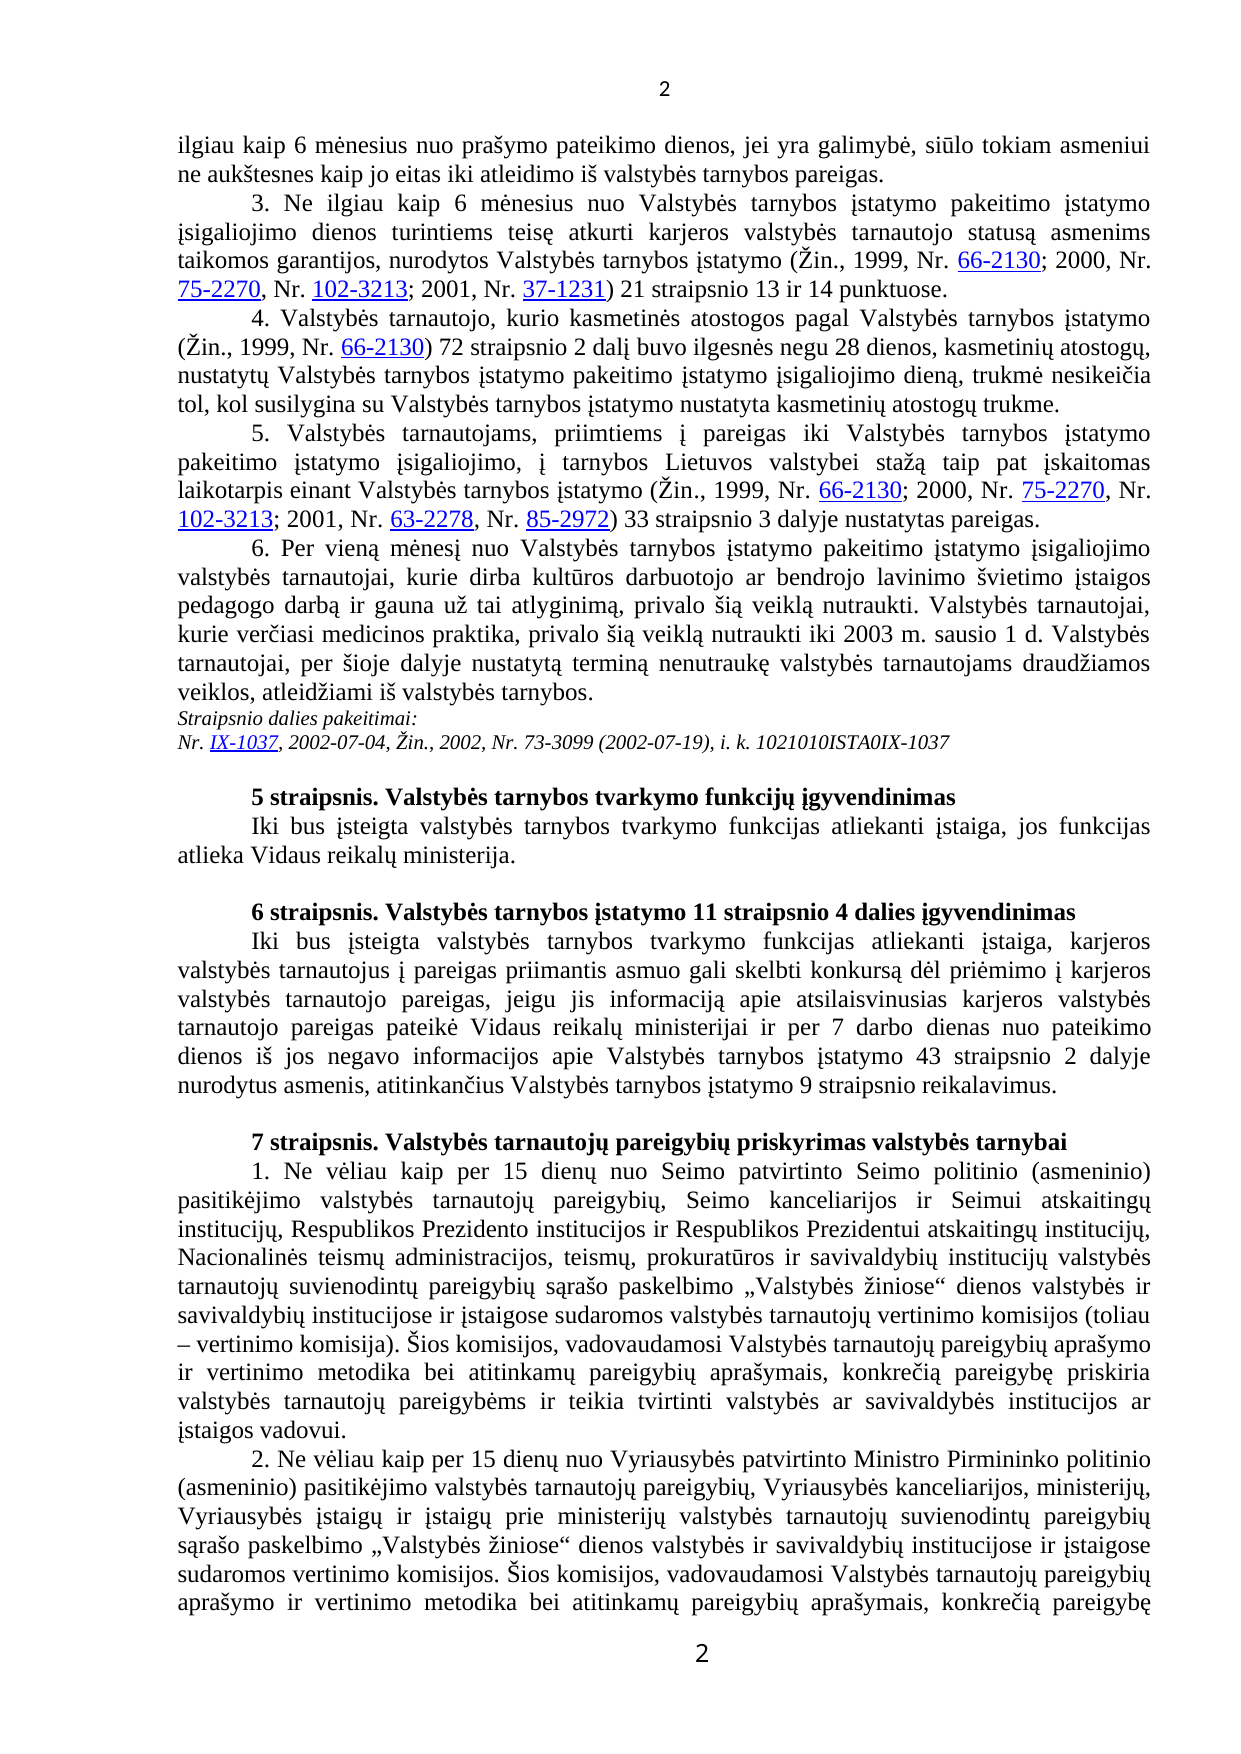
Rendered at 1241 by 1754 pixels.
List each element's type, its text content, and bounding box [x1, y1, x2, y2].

text 5 straipsnis. Valstybės tarnybos tvarkymo funkcijų įgyvendinimas [177, 782, 1152, 811]
text 6 straipsnis. Valstybės tarnybos įstatymo 11 straipsnio 4 dalies įgyvendinimas [177, 897, 1152, 926]
text Iki bus įsteigta valstybės tarnybos tvarkymo funkcijas atliekanti įstaiga, jos funkcijas atlieka Vidaus reikalų ministerija. [177, 811, 1152, 869]
text 2. Ne vėliau kaip per 15 dienų nuo Vyriausybės patvirtinto Ministro Pirmininko politinio (asmeninio) pasitikėjimo valstybės tarnautojų pareigybių, Vyriausybės kanceliarijos, ministerijų, Vyriausybės įstaigų ir įstaigų prie ministerijų valstybės tarnautojų suvienodintų pareigybių sąrašo paskelbimo „Valstybės žiniose“ dienos valstybės ir savivaldybių institucijose ir įstaigose sudaromos vertinimo komisijos. Šios komisijos, vadovaudamosi Valstybės tarnautojų pareigybių aprašymo ir vertinimo metodika bei atitinkamų pareigybių aprašymais, konkrečią pareigybę [177, 1444, 1152, 1616]
text 1. Ne vėliau kaip per 15 dienų nuo Seimo patvirtinto Seimo politinio (asmeninio) pasitikėjimo valstybės tarnautojų pareigybių, Seimo kanceliarijos ir Seimui atskaitingų institucijų, Respublikos Prezidento institucijos ir Respublikos Prezidentui atskaitingų institucijų, Nacionalinės teismų administracijos, teismų, prokuratūros ir savivaldybių institucijų valstybės tarnautojų suvienodintų pareigybių sąrašo paskelbimo „Valstybės žiniose“ dienos valstybės ir savivaldybių institucijose ir įstaigose sudaromos valstybės tarnautojų vertinimo komisijos (toliau – vertinimo komisija). Šios komisijos, vadovaudamosi Valstybės tarnautojų pareigybių aprašymo ir vertinimo metodika bei atitinkamų pareigybių aprašymais, konkrečią pareigybę priskiria valstybės tarnautojų pareigybėms ir teikia tvirtinti valstybės ar savivaldybės institucijos ar įstaigos vadovui. [177, 1156, 1152, 1444]
text 6. Per vieną mėnesį nuo Valstybės tarnybos įstatymo pakeitimo įstatymo įsigaliojimo valstybės tarnautojai, kurie dirba kultūros darbuotojo ar bendrojo lavinimo švietimo įstaigos pedagogo darbą ir gauna už tai atlyginimą, privalo šią veiklą nutraukti. Valstybės tarnautojai, kurie verčiasi medicinos praktika, privalo šią veiklą nutraukti iki 2003 m. sausio 1 d. Valstybės tarnautojai, per šioje dalyje nustatytą terminą nenutraukę valstybės tarnautojams draudžiamos veiklos, atleidžiami iš valstybės tarnybos. [177, 533, 1152, 706]
text 3. Ne ilgiau kaip 6 mėnesius nuo Valstybės tarnybos įstatymo pakeitimo įstatymo įsigaliojimo dienos turintiems teisę atkurti karjeros valstybės tarnautojo statusą asmenims taikomos garantijos, nurodytos Valstybės tarnybos įstatymo (Žin., 1999, Nr. 66-2130; 2000, Nr. 75-2270, Nr. 102-3213; 2001, Nr. 37-1231) 21 straipsnio 13 ir 14 punktuose. [177, 188, 1152, 303]
text ilgiau kaip 6 mėnesius nuo prašymo pateikimo dienos, jei yra galimybė, siūlo tokiam asmeniui ne aukštesnes kaip jo eitas iki atleidimo iš valstybės tarnybos pareigas. [177, 131, 1152, 188]
text 5. Valstybės tarnautojams, priimtiems į pareigas iki Valstybės tarnybos įstatymo pakeitimo įstatymo įsigaliojimo, į tarnybos Lietuvos valstybei stažą taip pat įskaitomas laikotarpis einant Valstybės tarnybos įstatymo (Žin., 1999, Nr. 66-2130; 2000, Nr. 75-2270, Nr. 102-3213; 2001, Nr. 63-2278, Nr. 85-2972) 33 straipsnio 3 dalyje nustatytas pareigas. [177, 418, 1152, 533]
text Straipsnio dalies pakeitimai: [177, 706, 1152, 730]
text Nr. IX-1037, 2002-07-04, Žin., 2002, Nr. 73-3099 (2002-07-19), i. k. 1021010ISTA0IX-1037 [177, 730, 1152, 754]
text 4. Valstybės tarnautojo, kurio kasmetinės atostogos pagal Valstybės tarnybos įstatymo (Žin., 1999, Nr. 66-2130) 72 straipsnio 2 dalį buvo ilgesnės negu 28 dienos, kasmetinių atostogų, nustatytų Valstybės tarnybos įstatymo pakeitimo įstatymo įsigaliojimo dieną, trukmė nesikeičia tol, kol susilygina su Valstybės tarnybos įstatymo nustatyta kasmetinių atostogų trukme. [177, 303, 1152, 418]
text 7 straipsnis. Valstybės tarnautojų pareigybių priskyrimas valstybės tarnybai [177, 1127, 1152, 1156]
text Iki bus įsteigta valstybės tarnybos tvarkymo funkcijas atliekanti įstaiga, karjeros valstybės tarnautojus į pareigas priimantis asmuo gali skelbti konkursą dėl priėmimo į karjeros valstybės tarnautojo pareigas, jeigu jis informaciją apie atsilaisvinusias karjeros valstybės tarnautojo pareigas pateikė Vidaus reikalų ministerijai ir per 7 darbo dienas nuo pateikimo dienos iš jos negavo informacijos apie Valstybės tarnybos įstatymo 43 straipsnio 2 dalyje nurodytus asmenis, atitinkančius Valstybės tarnybos įstatymo 9 straipsnio reikalavimus. [177, 926, 1152, 1099]
